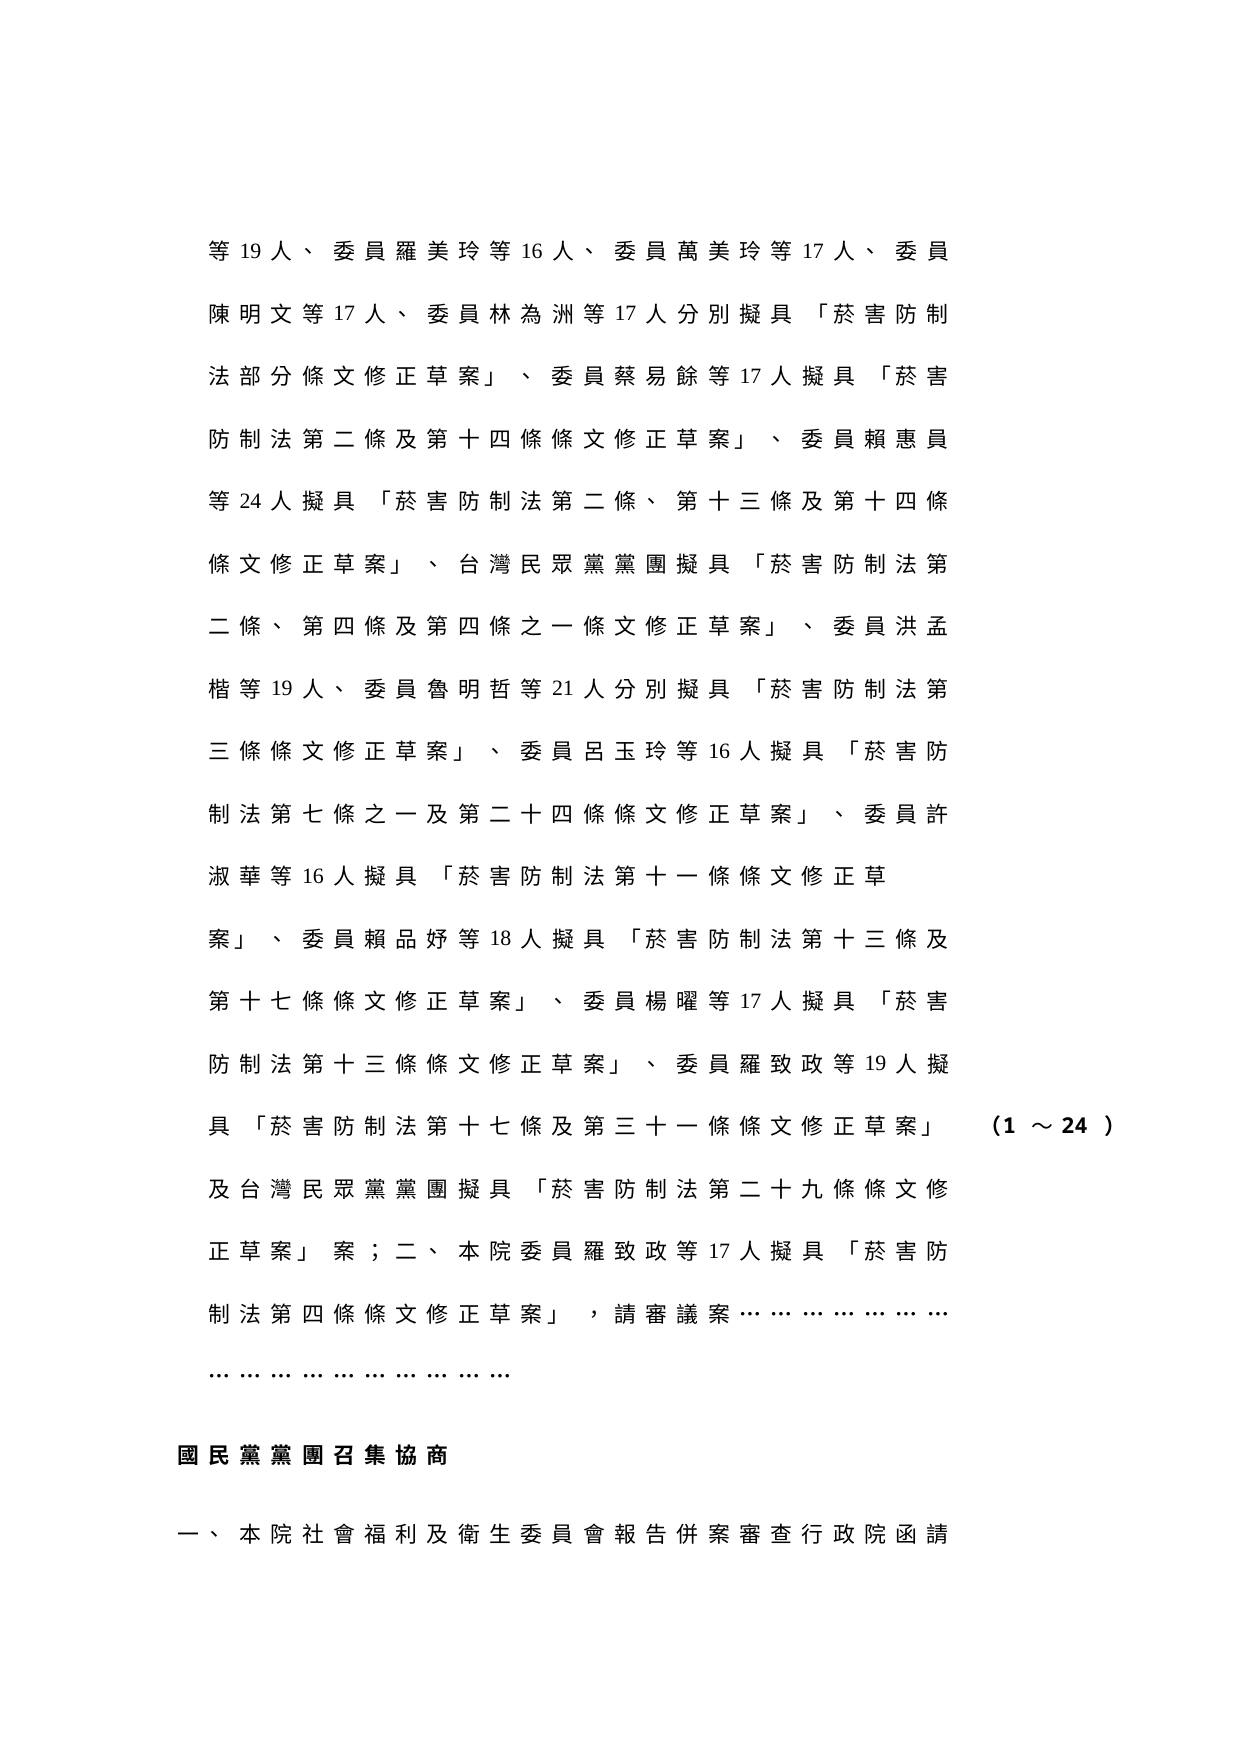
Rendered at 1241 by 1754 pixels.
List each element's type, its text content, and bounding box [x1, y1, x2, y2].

table_cell 一、本院社會福利及衛生委員會報告併案審查行政院函請 [150, 1502, 967, 1564]
table_cell （ [967, 1502, 986, 1564]
table_cell ） [1091, 1502, 1108, 1564]
table_cell 1 [986, 219, 1023, 1406]
table_cell 國民黨黨團召集協商 [150, 1406, 1108, 1502]
table_cell [1023, 1502, 1053, 1564]
table_cell 24 [1053, 219, 1091, 1406]
table_cell [1053, 1502, 1091, 1564]
table_cell （ [967, 219, 986, 1406]
table_cell ～ [1023, 219, 1053, 1406]
table_cell 等19人、委員羅美玲等16人、委員萬美玲等17人、委員陳明文等17人、委員林為洲等17人分別擬具「菸害防制法部分條文修正草案」、委員蔡易餘等17人擬具「菸害防制法第二條及第十四條條文修正草案」、委員賴惠員等24人擬具「菸害防制法第二條、第十三條及第十四條條文修正草案」、台灣民眾黨黨團擬具「菸害防制法第二條、第四條及第四條之一條文修正草案」、委員洪孟楷等19人、委員魯明哲等21人分別擬具「菸害防制法第三條條文修正草案」、委員呂玉玲等16人擬具「菸害防制法第七條之一及第二十四條條文修正草案」、委員許淑華等16人擬具「菸害防制法第十一條條文修正草案」、委員賴品妤等18人擬具「菸害防制法第十三條及第十七條條文修正草案」、委員楊曜等17人擬具「菸害防制法第十三條條文修正草案」、委員羅致政等19人擬具「菸害防制法第十七條及第三十一條條文修正草案」及台灣民眾黨黨團擬具「菸害防制法第二十九條條文修正草案」案；二、本院委員羅致政等17人擬具「菸害防制法第四條條文修正草案」，請審議案…………………………………………… [150, 219, 967, 1406]
table_cell 25 [986, 1502, 1023, 1564]
table_cell ） [1091, 219, 1108, 1406]
